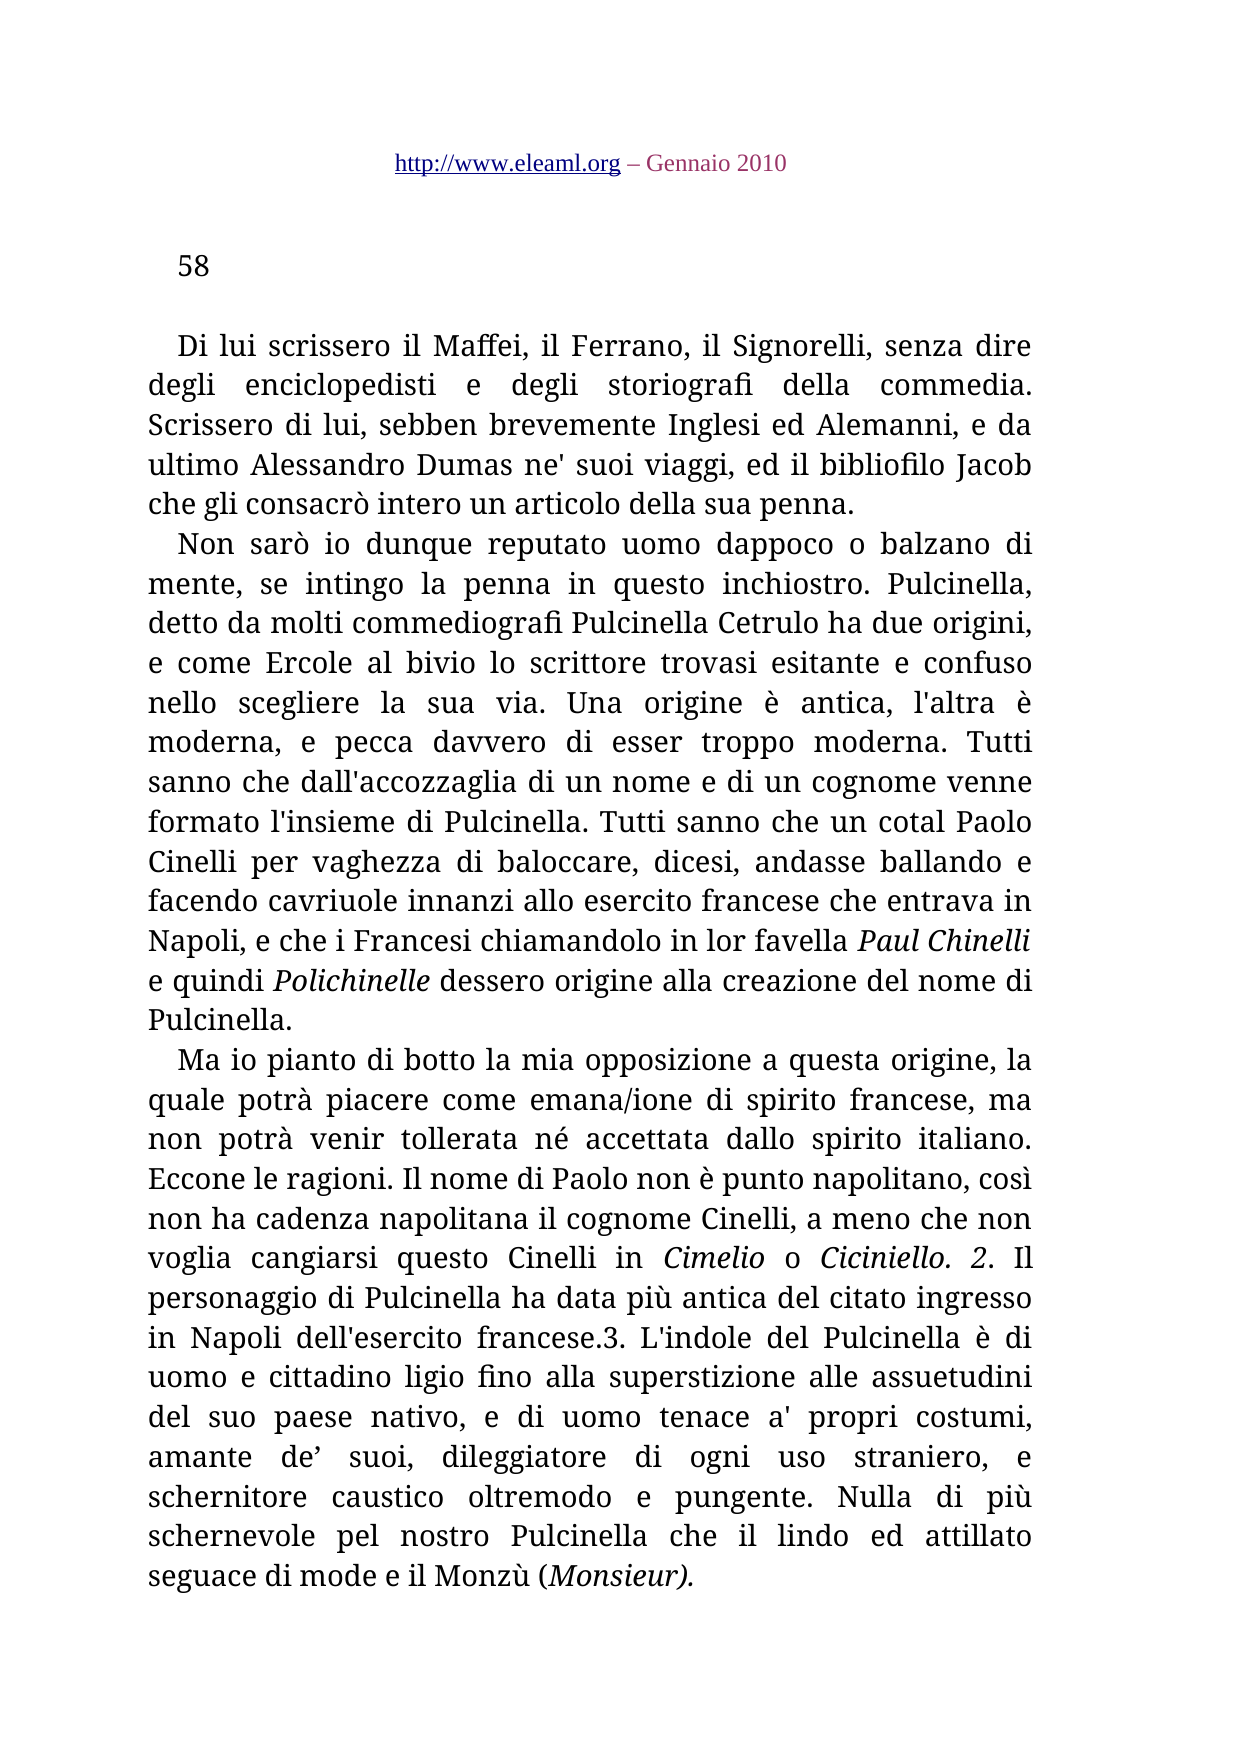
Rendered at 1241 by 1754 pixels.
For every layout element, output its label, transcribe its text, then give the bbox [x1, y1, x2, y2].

text Non sarò io dunque reputato uomo dappoco o balzano di mente, se intingo la penna in questo inchiostro. Pulcinella, detto da molti commediografi Pulcinella Cetrulo ha due origini, e come Ercole al bivio lo scrittore trovasi esitante e confuso nello scegliere la sua via. Una origine è antica, l'altra è moderna, e pecca davvero di esser troppo moderna. Tutti sanno che dall'accozzaglia di un nome e di un cognome venne formato l'insieme di Pulcinella. Tutti sanno che un cotal Paolo Cinelli per vaghezza di baloccare, dicesi, andasse ballando e facendo cavriuole innanzi allo esercito francese che entrava in Napoli, e che i Francesi chiamandolo in lor favella Paul Chinelli e quindi Polichinelle dessero origine alla creazione del nome di Pulcinella. [148, 523, 1033, 1039]
text Ma io pianto di botto la mia opposizione a questa origine, la quale potrà piacere come emana/ione di spirito francese, ma non potrà venir tollerata né accettata dallo spirito italiano. Eccone le ragioni. Il nome di Paolo non è punto napolitano, così non ha cadenza napolitana il cognome Cinelli, a meno che non voglia cangiarsi questo Cinelli in Cimelio o Ciciniello. 2. Il personaggio di Pulcinella ha data più antica del citato ingresso in Napoli dell'esercito francese.3. L'indole del Pulcinella è di uomo e cittadino ligio fino alla superstizione alle assuetudini del suo paese nativo, e di uomo tenace a' propri costumi, amante de’ suoi, dileggiatore di ogni uso straniero, e schernitore caustico oltremodo e pungente. Nulla di più schernevole pel nostro Pulcinella che il lindo ed attillato seguace di mode e il Monzù (Monsieur). [148, 1039, 1033, 1595]
text Di lui scrissero il Maffei, il Ferrano, il Signorelli, senza dire degli enciclopedisti e degli storiografi della commedia. Scrissero di lui, sebben brevemente Inglesi ed Alemanni, e da ultimo Alessandro Dumas ne' suoi viaggi, ed il bibliofilo Jacob che gli consacrò intero un articolo della sua penna. [148, 325, 1033, 523]
text 58 [148, 246, 1033, 285]
